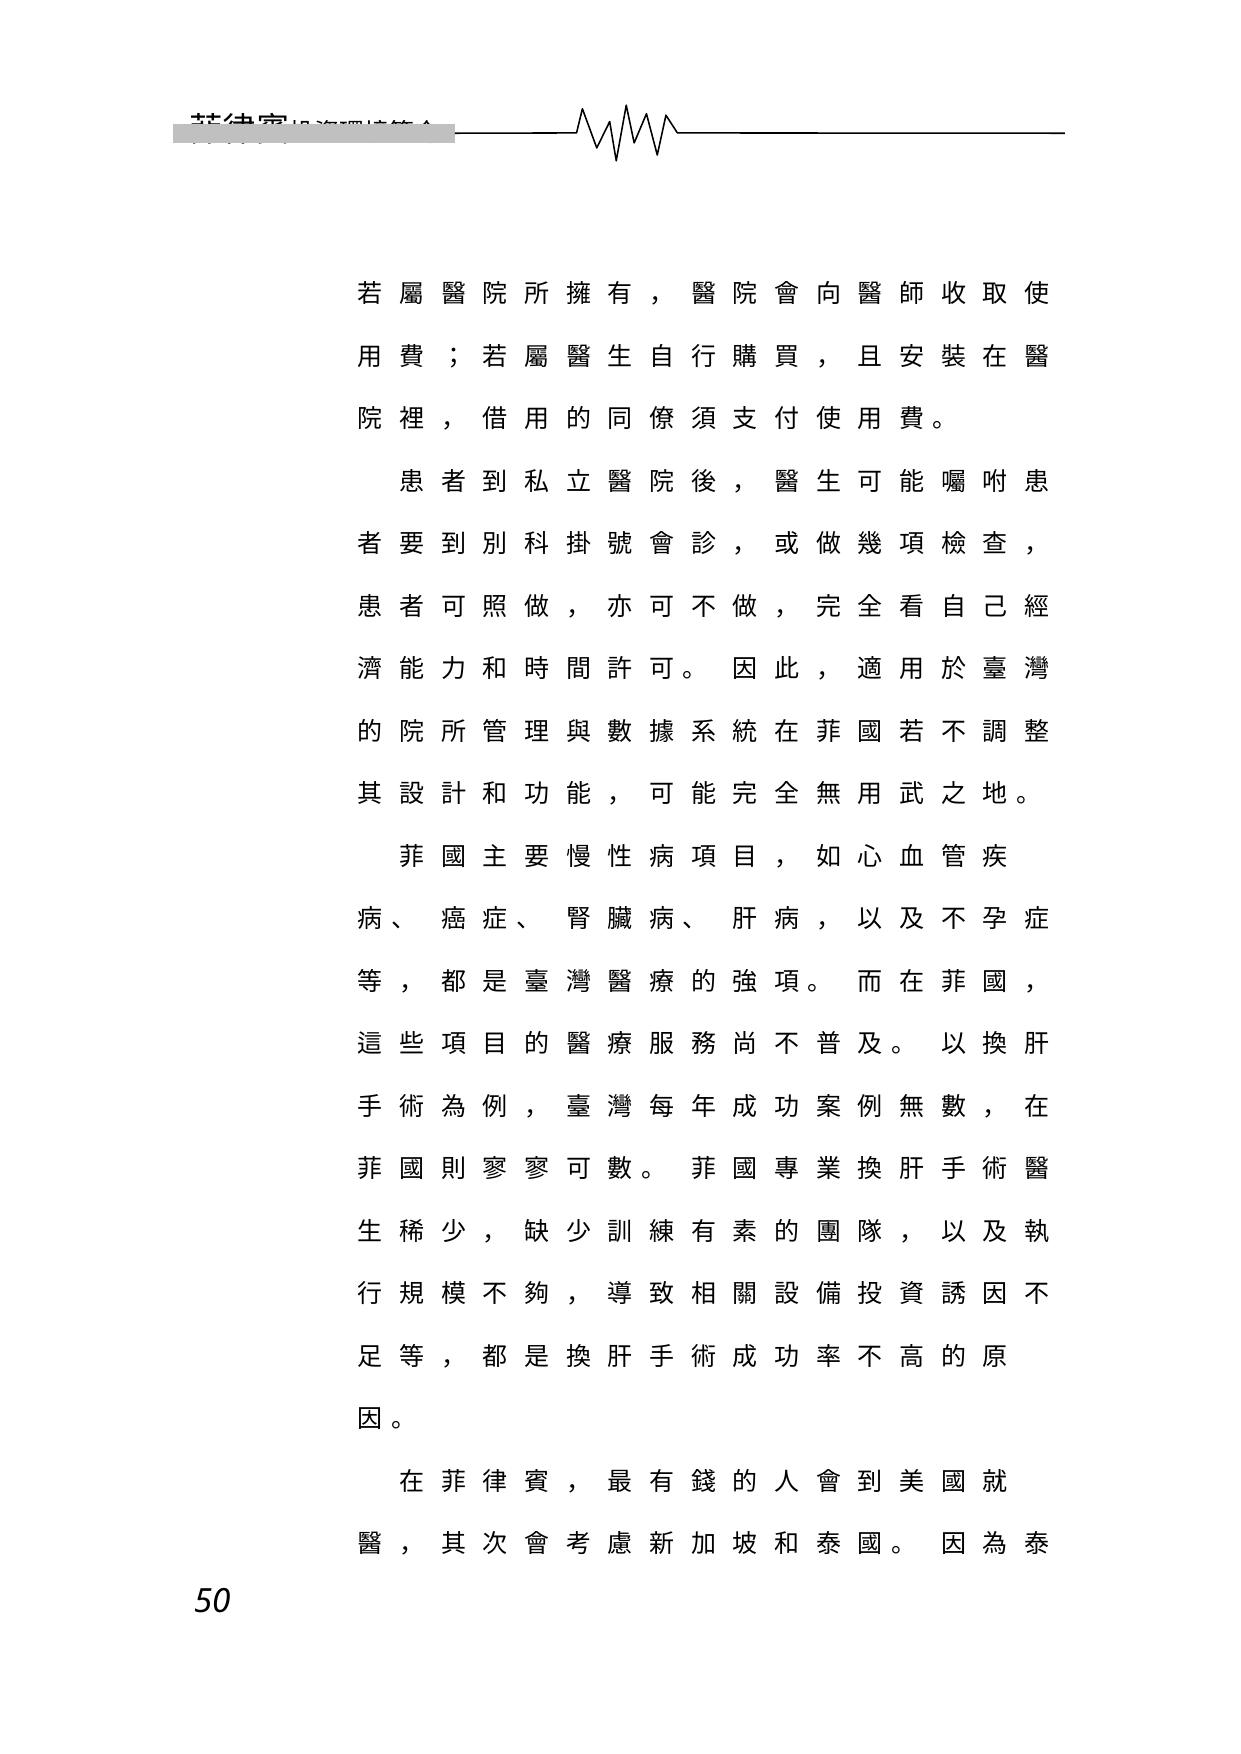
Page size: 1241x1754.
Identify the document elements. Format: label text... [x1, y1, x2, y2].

text 菲國主要慢性病項目，如心血管疾病、癌症、腎臟病、肝病，以及不孕症等，都是臺灣醫療的強項。而在菲國，這些項目的醫療服務尚不普及。以換肝手術為例，臺灣每年成功案例無數，在菲國則寥寥可數。菲國專業換肝手術醫生稀少，缺少訓練有素的團隊，以及執行規模不夠，導致相關設備投資誘因不足等，都是換肝手術成功率不高的原因。 [330, 813, 1058, 1438]
text 若屬醫院所擁有，醫院會向醫師收取使用費；若屬醫生自行購買，且安裝在醫院裡，借用的同僚須支付使用費。 [330, 250, 1058, 438]
text 患者到私立醫院後，醫生可能囑咐患者要到別科掛號會診，或做幾項檢查，患者可照做，亦可不做，完全看自己經濟能力和時間許可。因此，適用於臺灣的院所管理與數據系統在菲國若不調整其設計和功能，可能完全無用武之地。 [330, 438, 1058, 813]
text 在菲律賓，最有錢的人會到美國就醫，其次會考慮新加坡和泰國。因為泰 [330, 1438, 1058, 1563]
